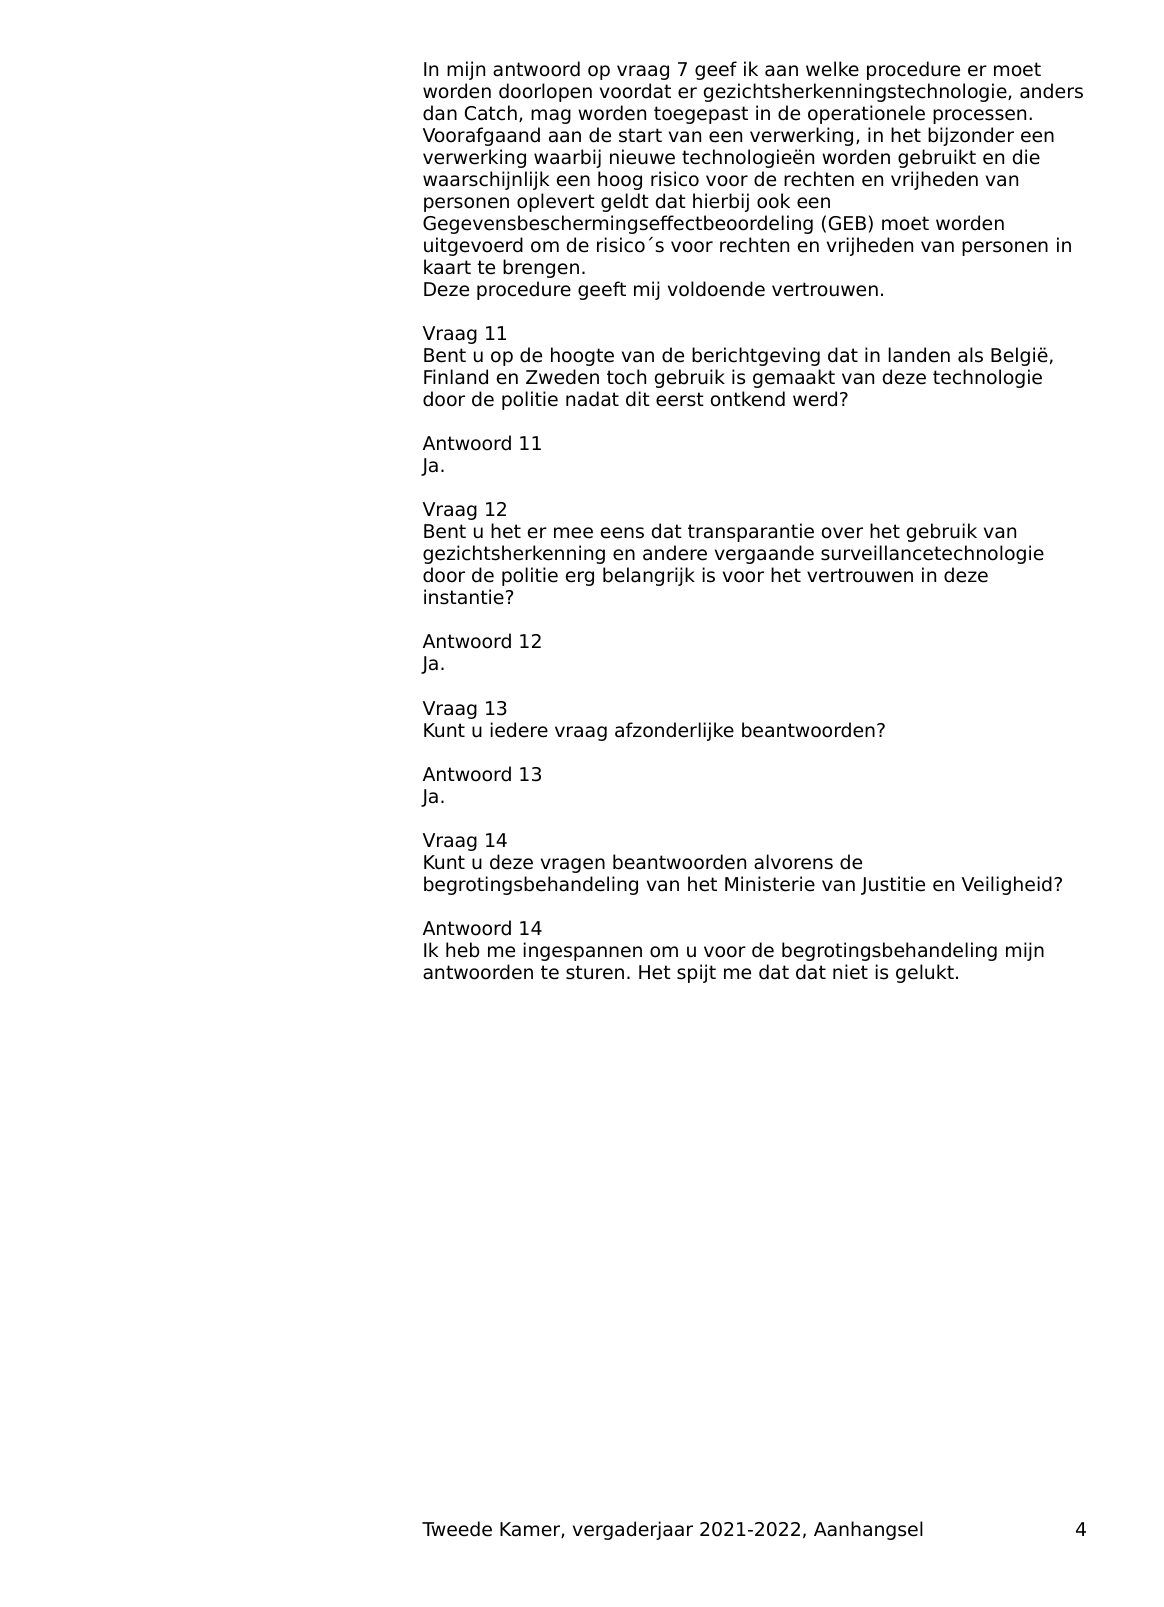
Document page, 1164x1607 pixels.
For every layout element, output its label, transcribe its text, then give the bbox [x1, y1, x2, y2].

text Deze procedure geeft mij voldoende vertrouwen. [422, 279, 1087, 301]
text Vraag 13 [422, 697, 1087, 719]
text In mijn antwoord op vraag 7 geef ik aan welke procedure er moet worden doorlopen voordat er gezichtsherkenningstechnologie, anders dan Catch, mag worden toegepast in de operationele processen. [422, 59, 1087, 125]
text Vraag 12 [422, 499, 1087, 521]
text Vraag 11 [422, 323, 1087, 345]
text Antwoord 11 [422, 433, 1087, 455]
text Bent u het er mee eens dat transparantie over het gebruik van gezichtsherkenning en andere vergaande surveillancetechnologie door de politie erg belangrijk is voor het vertrouwen in deze instantie? [422, 521, 1087, 609]
text Kunt u iedere vraag afzonderlijke beantwoorden? [422, 719, 1087, 741]
text Vraag 14 [422, 830, 1087, 852]
text Kunt u deze vragen beantwoorden alvorens de begrotingsbehandeling van het Ministerie van Justitie en Veiligheid? [422, 852, 1087, 896]
text Ik heb me ingespannen om u voor de begrotingsbehandeling mijn antwoorden te sturen. Het spijt me dat dat niet is gelukt. [422, 940, 1087, 984]
text Antwoord 13 [422, 764, 1087, 786]
text Ja. [422, 653, 1087, 675]
text Ja. [422, 455, 1087, 477]
text Ja. [422, 786, 1087, 808]
text Antwoord 12 [422, 631, 1087, 653]
text Antwoord 14 [422, 918, 1087, 940]
text Bent u op de hoogte van de berichtgeving dat in landen als België, Finland en Zweden toch gebruik is gemaakt van deze technologie door de politie nadat dit eerst ontkend werd? [422, 345, 1087, 411]
text Voorafgaand aan de start van een verwerking, in het bijzonder een verwerking waarbij nieuwe technologieën worden gebruikt en die waarschijnlijk een hoog risico voor de rechten en vrijheden van personen oplevert geldt dat hierbij ook een Gegevensbeschermingseffectbeoordeling (GEB) moet worden uitgevoerd om de risico´s voor rechten en vrijheden van personen in kaart te brengen. [422, 125, 1087, 279]
